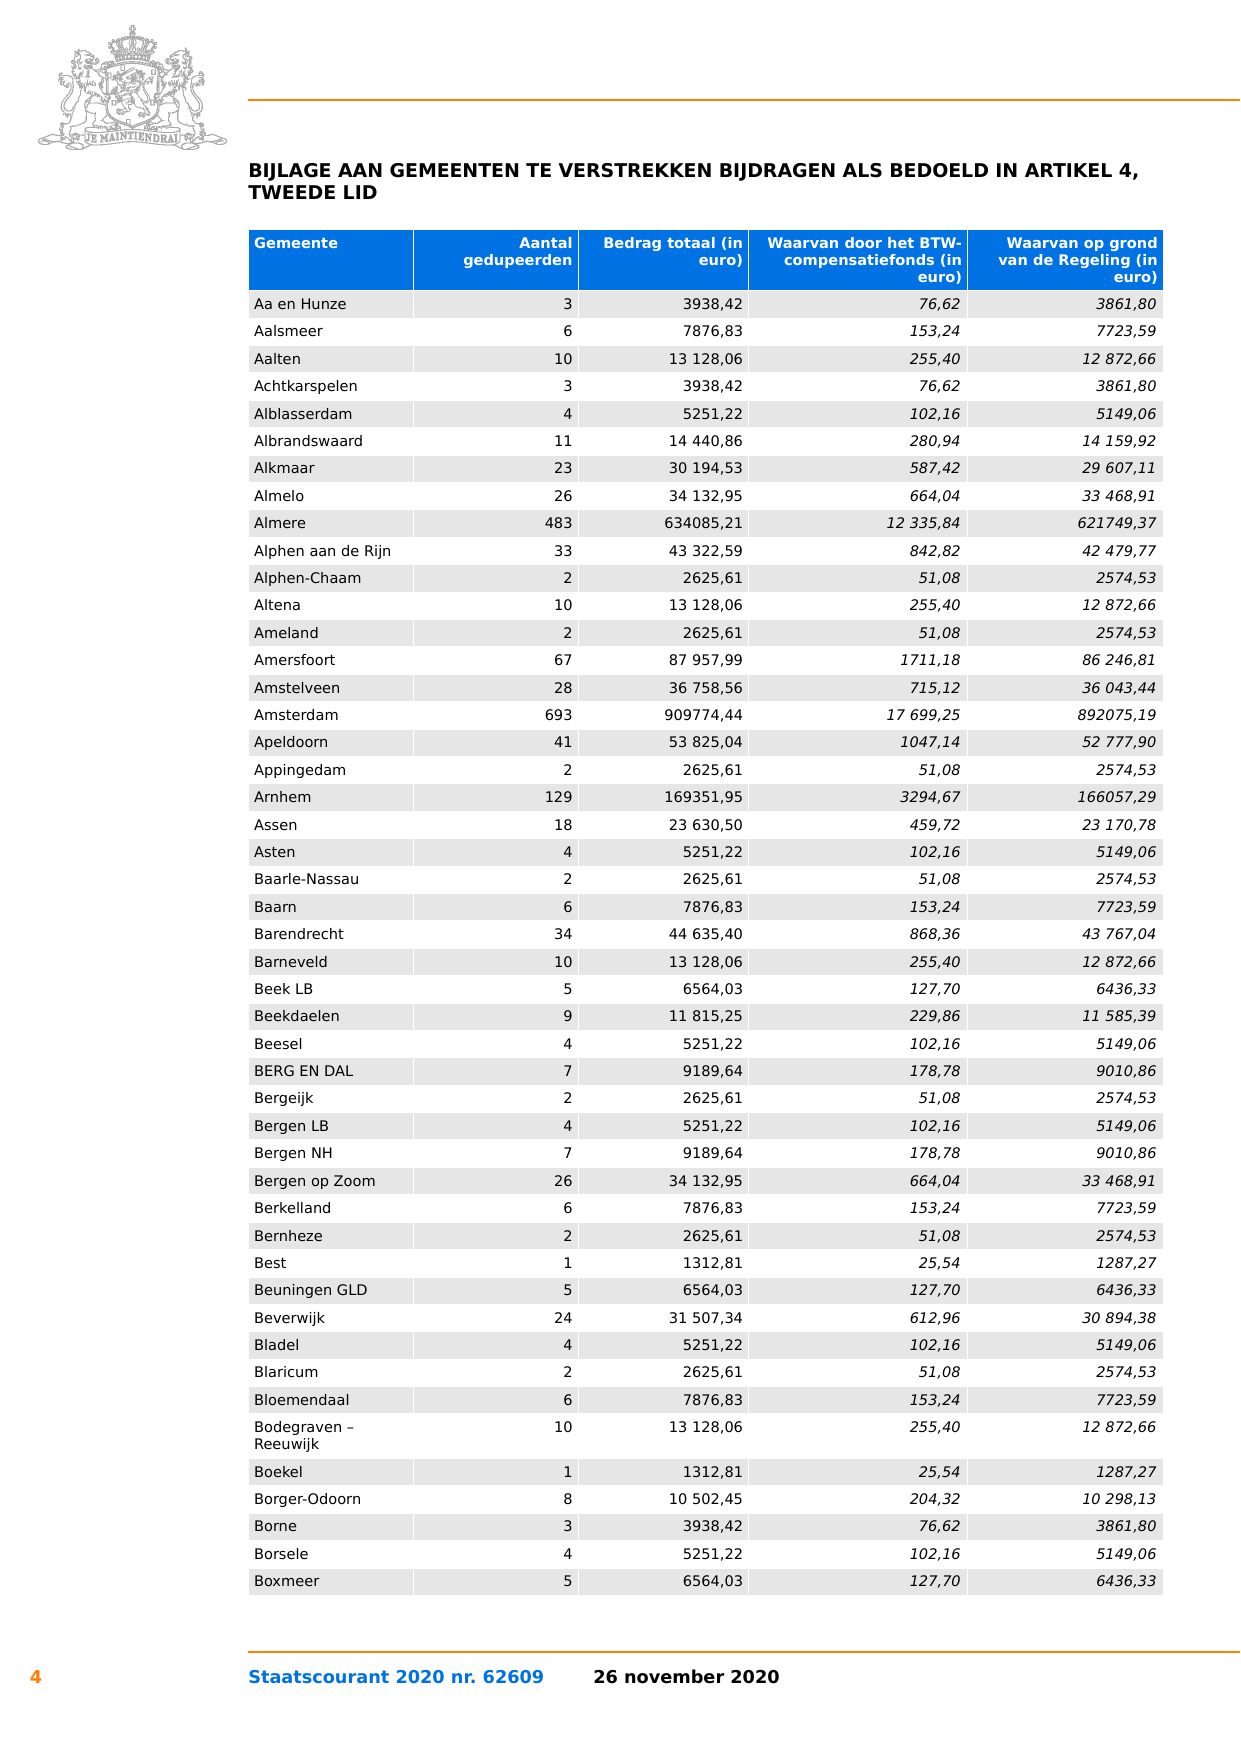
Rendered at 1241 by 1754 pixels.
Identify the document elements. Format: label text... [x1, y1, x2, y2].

table_cell 51,08 [749, 1223, 967, 1249]
table_cell 12 872,66 [968, 949, 1163, 975]
table_cell 7876,83 [579, 1387, 748, 1413]
table_cell 2 [414, 1223, 578, 1249]
table_cell 2625,61 [579, 620, 748, 646]
table_cell 2 [414, 565, 578, 592]
table_cell 5251,22 [579, 1332, 748, 1359]
table_cell 6 [414, 894, 578, 920]
table_cell 2 [414, 620, 578, 646]
table_cell 255,40 [749, 593, 967, 619]
table_cell 127,70 [749, 1278, 967, 1304]
table_cell Beekdaelen [249, 1004, 413, 1030]
table_cell 842,82 [749, 538, 967, 564]
table_cell Amsterdam [249, 702, 413, 728]
table_cell 868,36 [749, 921, 967, 948]
table_cell 127,70 [749, 976, 967, 1002]
table_cell 664,04 [749, 483, 967, 509]
table_cell 6436,33 [968, 1278, 1163, 1304]
table_cell 178,78 [749, 1058, 967, 1085]
table_cell Almere [249, 510, 413, 537]
table_cell 9189,64 [579, 1058, 748, 1085]
table_cell 2574,53 [968, 1086, 1163, 1112]
table_cell 4 [414, 1113, 578, 1139]
table_cell 129 [414, 784, 578, 811]
table_cell 11 [414, 428, 578, 454]
table_cell 664,04 [749, 1168, 967, 1194]
table_cell 2625,61 [579, 1223, 748, 1249]
table_cell 67 [414, 648, 578, 674]
table_cell 169351,95 [579, 784, 748, 811]
table_cell Borger-Odoorn [249, 1486, 413, 1513]
table_cell 51,08 [749, 565, 967, 592]
table_cell 9 [414, 1004, 578, 1030]
table_cell 42 479,77 [968, 538, 1163, 564]
table_cell 23 630,50 [579, 812, 748, 838]
table_cell 3294,67 [749, 784, 967, 811]
table_cell 102,16 [749, 1031, 967, 1057]
table_cell 621749,37 [968, 510, 1163, 537]
table_cell 1 [414, 1459, 578, 1485]
table_cell 9010,86 [968, 1058, 1163, 1085]
table_cell 2 [414, 867, 578, 893]
table_cell 26 [414, 1168, 578, 1194]
table_cell 153,24 [749, 894, 967, 920]
table_cell 4 [414, 401, 578, 427]
table_cell 587,42 [749, 456, 967, 482]
table_cell 10 [414, 949, 578, 975]
table_cell 2625,61 [579, 867, 748, 893]
table_cell Blaricum [249, 1360, 413, 1386]
table_cell 102,16 [749, 1113, 967, 1139]
table_cell 5149,06 [968, 401, 1163, 427]
table_cell 2574,53 [968, 620, 1163, 646]
table_cell Bergen op Zoom [249, 1168, 413, 1194]
table_cell 5 [414, 976, 578, 1002]
table_header Waarvan door het BTW-compensatiefonds (in euro) [749, 230, 967, 290]
table_cell 18 [414, 812, 578, 838]
table_cell 9189,64 [579, 1141, 748, 1167]
table_cell Bernheze [249, 1223, 413, 1249]
table_cell 12 872,66 [968, 1415, 1163, 1458]
table_cell 2574,53 [968, 867, 1163, 893]
table_cell 51,08 [749, 757, 967, 783]
table_cell 612,96 [749, 1305, 967, 1331]
table_cell 36 758,56 [579, 675, 748, 701]
table_cell 10 298,13 [968, 1486, 1163, 1513]
table_cell Best [249, 1250, 413, 1276]
table_cell 153,24 [749, 1387, 967, 1413]
table_cell 11 585,39 [968, 1004, 1163, 1030]
table_cell 14 159,92 [968, 428, 1163, 454]
table_cell 36 043,44 [968, 675, 1163, 701]
table_cell 51,08 [749, 1086, 967, 1112]
table_cell Aa en Hunze [249, 291, 413, 318]
table_cell 9010,86 [968, 1141, 1163, 1167]
table_cell 6 [414, 1195, 578, 1222]
table_cell 33 [414, 538, 578, 564]
table_cell 4 [414, 839, 578, 866]
table_cell 6436,33 [968, 1569, 1163, 1595]
table_cell 4 [414, 1541, 578, 1567]
table_cell 51,08 [749, 1360, 967, 1386]
table_cell 51,08 [749, 620, 967, 646]
table_cell 5 [414, 1278, 578, 1304]
table_cell Beesel [249, 1031, 413, 1057]
table_cell 693 [414, 702, 578, 728]
table_cell Bergen LB [249, 1113, 413, 1139]
subtitle BIJLAGE AAN GEMEENTEN TE VERSTREKKEN BIJDRAGEN ALS BEDOELD IN ARTIKEL 4, TWEEDE LID [248, 160, 1163, 204]
table_cell 7723,59 [968, 894, 1163, 920]
table_cell 23 170,78 [968, 812, 1163, 838]
table_cell 43 767,04 [968, 921, 1163, 948]
table_cell Alphen aan de Rijn [249, 538, 413, 564]
table_cell 11 815,25 [579, 1004, 748, 1030]
table_cell Boekel [249, 1459, 413, 1485]
table_cell 3 [414, 374, 578, 400]
table_cell 12 335,84 [749, 510, 967, 537]
table_cell 76,62 [749, 374, 967, 400]
table_cell Bergen NH [249, 1141, 413, 1167]
table_cell 7 [414, 1141, 578, 1167]
table_cell Alphen-Chaam [249, 565, 413, 592]
table_cell 10 502,45 [579, 1486, 748, 1513]
table_cell 7 [414, 1058, 578, 1085]
table_cell 12 872,66 [968, 346, 1163, 372]
table_cell 25,54 [749, 1250, 967, 1276]
table_cell 33 468,91 [968, 1168, 1163, 1194]
table_cell 14 440,86 [579, 428, 748, 454]
table_cell Bloemendaal [249, 1387, 413, 1413]
table_cell Asten [249, 839, 413, 866]
table_cell 2 [414, 1360, 578, 1386]
table_cell 3938,42 [579, 291, 748, 318]
table_cell 7723,59 [968, 1387, 1163, 1413]
table_cell 102,16 [749, 401, 967, 427]
table_cell Apeldoorn [249, 730, 413, 756]
table_cell 5251,22 [579, 1031, 748, 1057]
table_cell Albrandswaard [249, 428, 413, 454]
table_cell 34 132,95 [579, 483, 748, 509]
table_cell 10 [414, 1415, 578, 1458]
table_cell Berkelland [249, 1195, 413, 1222]
table_cell 30 894,38 [968, 1305, 1163, 1331]
table_cell 1047,14 [749, 730, 967, 756]
table_cell Barendrecht [249, 921, 413, 948]
table_cell 909774,44 [579, 702, 748, 728]
table_cell 153,24 [749, 1195, 967, 1222]
table_cell 715,12 [749, 675, 967, 701]
table_cell Bladel [249, 1332, 413, 1359]
table_cell BERG EN DAL [249, 1058, 413, 1085]
table_cell 34 [414, 921, 578, 948]
table_cell 31 507,34 [579, 1305, 748, 1331]
table_cell Aalten [249, 346, 413, 372]
table_cell 33 468,91 [968, 483, 1163, 509]
table_cell Barneveld [249, 949, 413, 975]
table_cell 10 [414, 593, 578, 619]
table_header Aantal gedupeerden [414, 230, 578, 290]
table_cell Baarle-Nassau [249, 867, 413, 893]
table_cell 7876,83 [579, 1195, 748, 1222]
table_cell 2625,61 [579, 565, 748, 592]
table_cell 24 [414, 1305, 578, 1331]
table_cell 87 957,99 [579, 648, 748, 674]
table_cell Boxmeer [249, 1569, 413, 1595]
table_cell 26 [414, 483, 578, 509]
table_cell 2625,61 [579, 1086, 748, 1112]
table_cell 229,86 [749, 1004, 967, 1030]
table_cell Beverwijk [249, 1305, 413, 1331]
table_header Gemeente [249, 230, 413, 290]
table_header Bedrag totaal (in euro) [579, 230, 748, 290]
table_cell 17 699,25 [749, 702, 967, 728]
table_cell 5149,06 [968, 1031, 1163, 1057]
table_cell 86 246,81 [968, 648, 1163, 674]
table_cell 634085,21 [579, 510, 748, 537]
table_cell Bergeijk [249, 1086, 413, 1112]
table_cell Appingedam [249, 757, 413, 783]
table_cell 6564,03 [579, 1569, 748, 1595]
table_cell 2625,61 [579, 757, 748, 783]
table_cell 459,72 [749, 812, 967, 838]
table_cell 3 [414, 291, 578, 318]
table_cell 29 607,11 [968, 456, 1163, 482]
table_cell 280,94 [749, 428, 967, 454]
table_cell 4 [414, 1332, 578, 1359]
table_cell Altena [249, 593, 413, 619]
table_cell Beuningen GLD [249, 1278, 413, 1304]
table_cell Assen [249, 812, 413, 838]
table_cell 204,32 [749, 1486, 967, 1513]
table_cell 23 [414, 456, 578, 482]
table_cell 5 [414, 1569, 578, 1595]
table_cell 7723,59 [968, 1195, 1163, 1222]
table_cell 2574,53 [968, 1223, 1163, 1249]
table_cell 3861,80 [968, 374, 1163, 400]
table_cell 5149,06 [968, 1332, 1163, 1359]
table_cell 43 322,59 [579, 538, 748, 564]
table_cell Achtkarspelen [249, 374, 413, 400]
table_cell 5149,06 [968, 1113, 1163, 1139]
table_cell 2 [414, 1086, 578, 1112]
table_cell Ameland [249, 620, 413, 646]
table_cell 52 777,90 [968, 730, 1163, 756]
table_cell 13 128,06 [579, 949, 748, 975]
table_cell 102,16 [749, 1541, 967, 1567]
table_cell 2574,53 [968, 757, 1163, 783]
table_header Waarvan op grond van de Regeling (in euro) [968, 230, 1163, 290]
table_cell 1287,27 [968, 1459, 1163, 1485]
table_cell 1312,81 [579, 1459, 748, 1485]
table_cell Alkmaar [249, 456, 413, 482]
table_cell Amersfoort [249, 648, 413, 674]
picture [38, 25, 227, 150]
table_cell Amstelveen [249, 675, 413, 701]
table_cell 6 [414, 319, 578, 345]
table_cell Aalsmeer [249, 319, 413, 345]
table_cell 6 [414, 1387, 578, 1413]
table_cell 53 825,04 [579, 730, 748, 756]
table_cell Borsele [249, 1541, 413, 1567]
table_cell 41 [414, 730, 578, 756]
table_cell 5251,22 [579, 401, 748, 427]
table_cell Alblasserdam [249, 401, 413, 427]
table_cell 13 128,06 [579, 1415, 748, 1458]
table_cell 483 [414, 510, 578, 537]
table_cell 10 [414, 346, 578, 372]
table_cell 5149,06 [968, 1541, 1163, 1567]
table_cell 2625,61 [579, 1360, 748, 1386]
table_cell 3938,42 [579, 374, 748, 400]
table_cell 2574,53 [968, 1360, 1163, 1386]
table_cell 5251,22 [579, 1541, 748, 1567]
table_cell 76,62 [749, 291, 967, 318]
table_cell 3861,80 [968, 1514, 1163, 1540]
table_cell 255,40 [749, 346, 967, 372]
table_cell 13 128,06 [579, 346, 748, 372]
table_cell 892075,19 [968, 702, 1163, 728]
table_cell 51,08 [749, 867, 967, 893]
table_cell 7876,83 [579, 894, 748, 920]
table_cell 4 [414, 1031, 578, 1057]
table_cell 166057,29 [968, 784, 1163, 811]
table_cell 1 [414, 1250, 578, 1276]
table_cell 1711,18 [749, 648, 967, 674]
table_cell 25,54 [749, 1459, 967, 1485]
table_cell 28 [414, 675, 578, 701]
table_cell 5251,22 [579, 839, 748, 866]
table_cell Bodegraven – Reeuwijk [249, 1415, 413, 1458]
table_cell Baarn [249, 894, 413, 920]
table_cell 12 872,66 [968, 593, 1163, 619]
table_cell 8 [414, 1486, 578, 1513]
table_cell 5251,22 [579, 1113, 748, 1139]
table_cell Beek LB [249, 976, 413, 1002]
table_cell 255,40 [749, 949, 967, 975]
table_cell 102,16 [749, 1332, 967, 1359]
table_cell 3861,80 [968, 291, 1163, 318]
table_cell 2574,53 [968, 565, 1163, 592]
table_cell 178,78 [749, 1141, 967, 1167]
table_cell 2 [414, 757, 578, 783]
table_cell 6564,03 [579, 976, 748, 1002]
table_cell 3938,42 [579, 1514, 748, 1540]
table_cell Arnhem [249, 784, 413, 811]
table_cell Borne [249, 1514, 413, 1540]
table_cell 76,62 [749, 1514, 967, 1540]
table_cell 7876,83 [579, 319, 748, 345]
table_cell 6564,03 [579, 1278, 748, 1304]
table_cell 44 635,40 [579, 921, 748, 948]
table_cell 7723,59 [968, 319, 1163, 345]
table_cell 3 [414, 1514, 578, 1540]
table_cell 5149,06 [968, 839, 1163, 866]
table_cell 127,70 [749, 1569, 967, 1595]
table_cell 153,24 [749, 319, 967, 345]
table_cell Almelo [249, 483, 413, 509]
table_cell 255,40 [749, 1415, 967, 1458]
table_cell 1287,27 [968, 1250, 1163, 1276]
table_cell 1312,81 [579, 1250, 748, 1276]
table_cell 102,16 [749, 839, 967, 866]
table_cell 13 128,06 [579, 593, 748, 619]
table_cell 34 132,95 [579, 1168, 748, 1194]
table_cell 30 194,53 [579, 456, 748, 482]
table_cell 6436,33 [968, 976, 1163, 1002]
